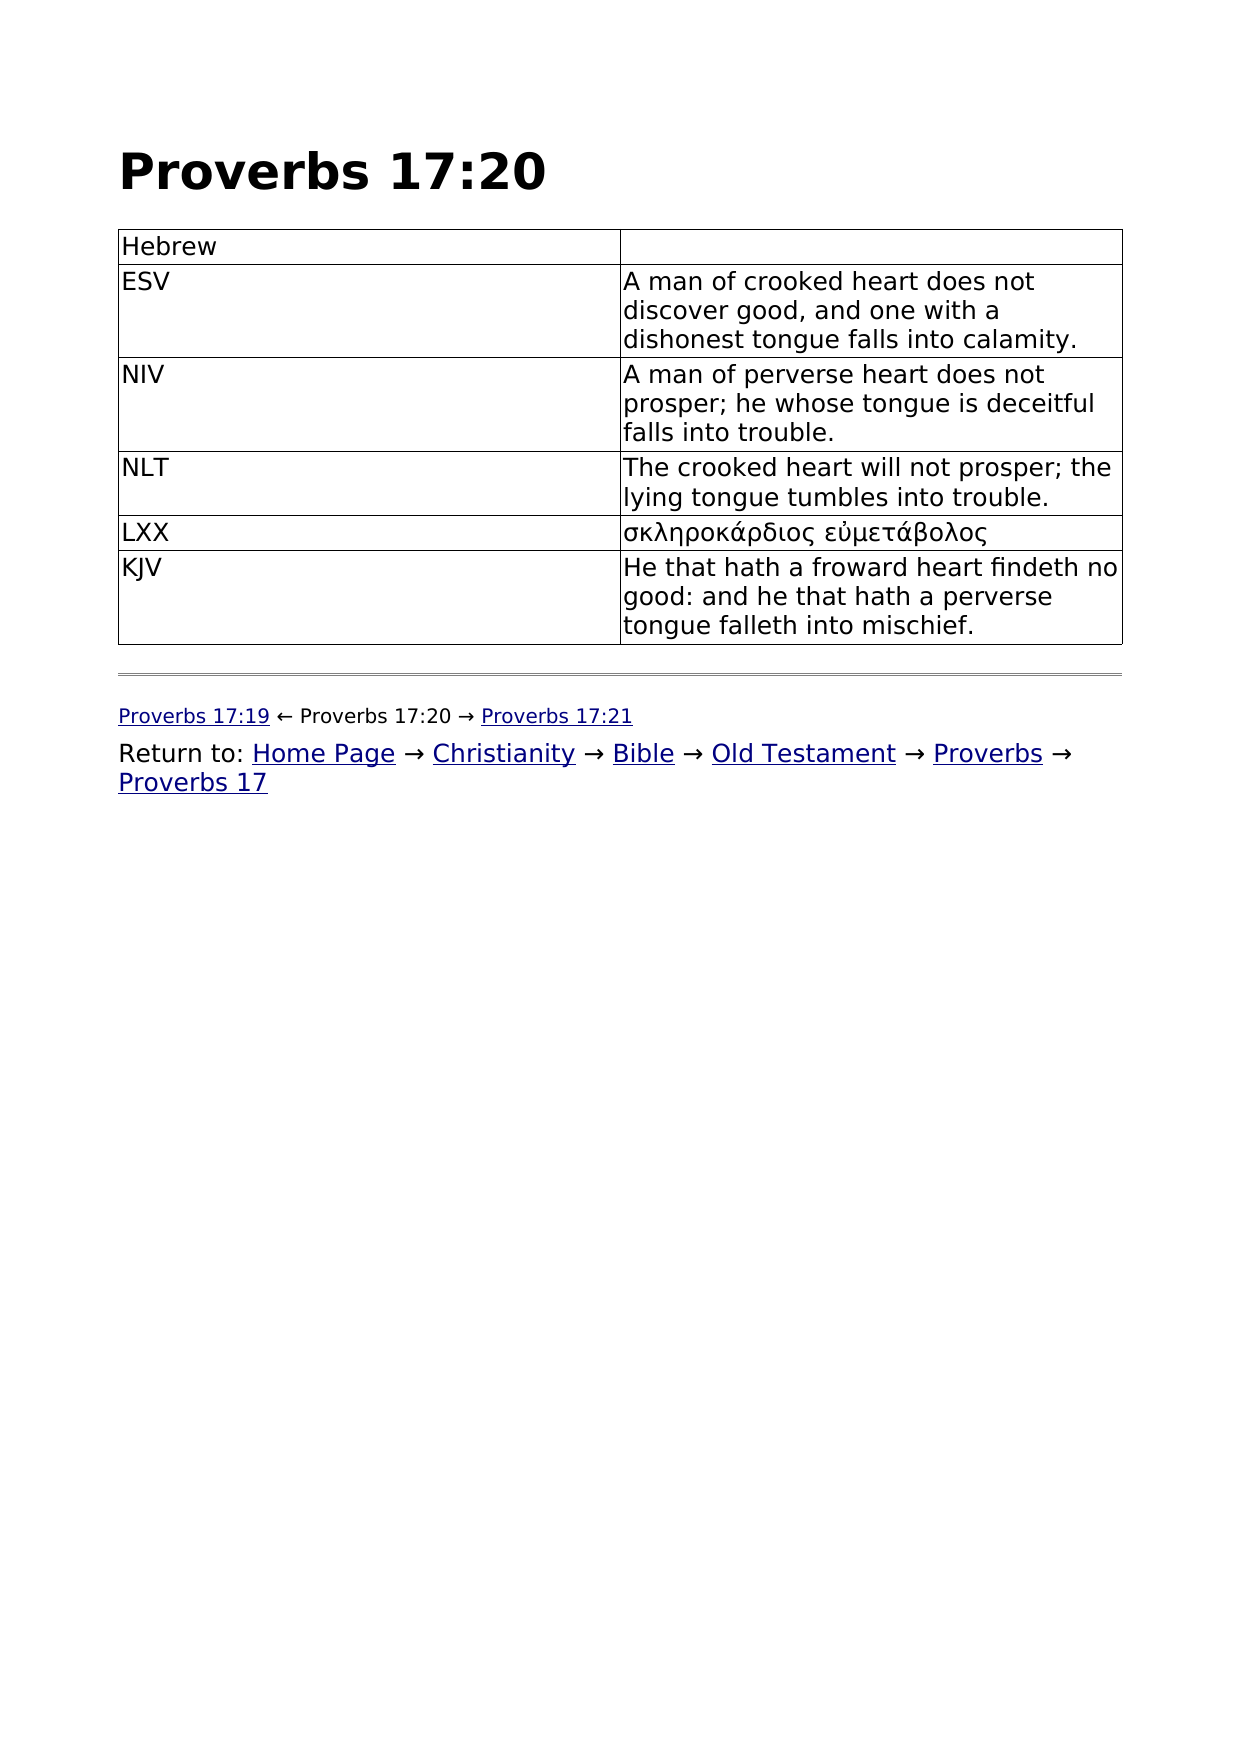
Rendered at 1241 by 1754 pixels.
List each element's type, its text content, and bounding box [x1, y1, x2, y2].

table_cell ESV [119, 265, 620, 357]
table_cell NIV [119, 358, 620, 451]
text Return to: Home Page → Christianity → Bible → Old Testament → Proverbs → Proverbs 17 [118, 739, 1122, 797]
text Proverbs 17:19 ← Proverbs 17:20 → Proverbs 17:21 [118, 705, 1122, 739]
table_cell NLT [119, 452, 620, 515]
table_header [621, 230, 1122, 264]
table_header Hebrew [119, 230, 620, 264]
subtitle Proverbs 17:20 [118, 143, 1122, 201]
table_cell KJV [119, 551, 620, 643]
table_cell LXX [119, 516, 620, 550]
table_cell A man of perverse heart does not prosper; he whose tongue is deceitful falls into trouble. [621, 358, 1122, 451]
table_cell A man of crooked heart does not discover good, and one with a dishonest tongue falls into calamity. [621, 265, 1122, 357]
table_cell He that hath a froward heart findeth no good: and he that hath a perverse tongue falleth into mischief. [621, 551, 1122, 643]
table_cell The crooked heart will not prosper; the lying tongue tumbles into trouble. [621, 452, 1122, 515]
table_cell σκληροκάρδιος εὐμετάβολος [621, 516, 1122, 550]
